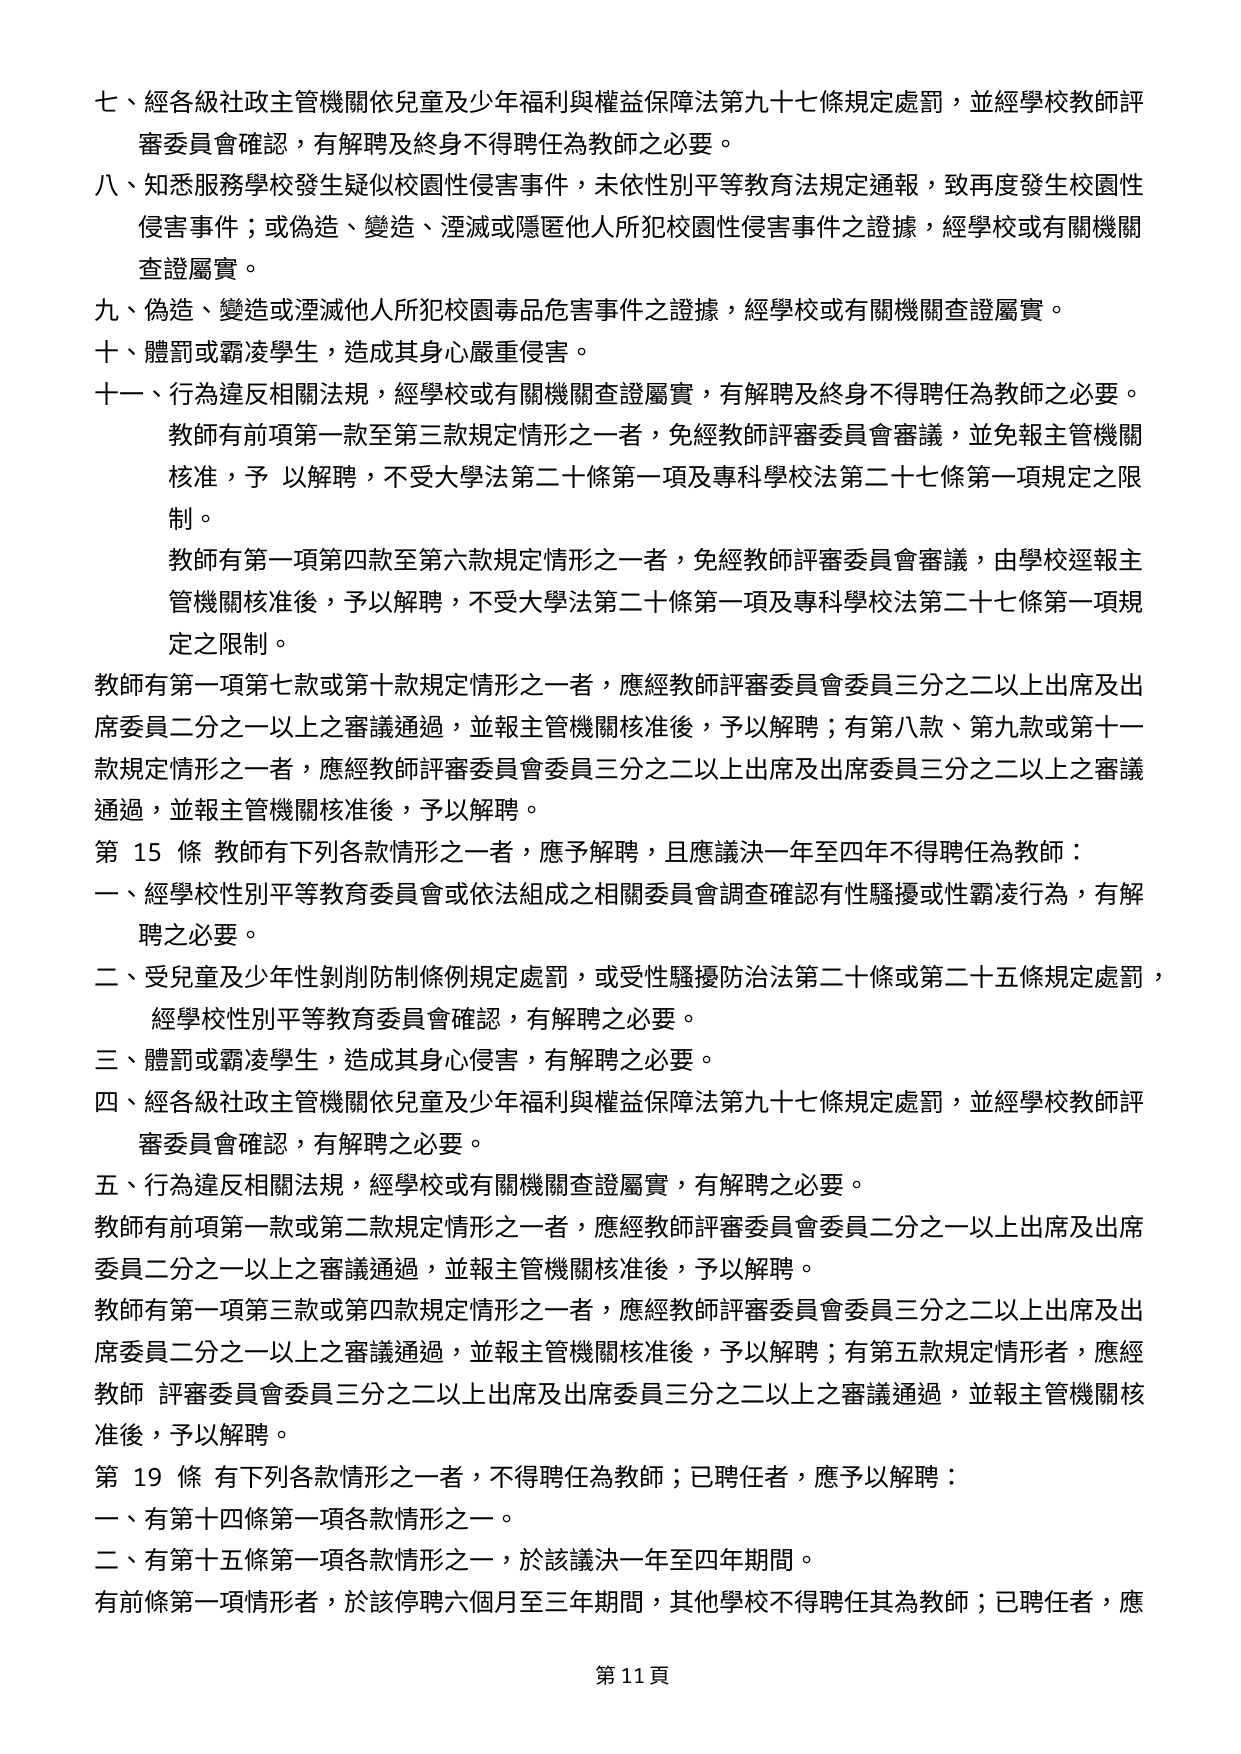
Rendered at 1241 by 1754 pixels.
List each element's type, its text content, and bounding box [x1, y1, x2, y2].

text 四、經各級社政主管機關依兒童及少年福利與權益保障法第九十七條規定處罰，並經學校教師評審委員會確認，有解聘之必要。 [94, 1078, 1146, 1161]
text 十、體罰或霸凌學生，造成其身心嚴重侵害。 [94, 328, 1146, 370]
text 有前條第一項情形者，於該停聘六個月至三年期間，其他學校不得聘任其為教師；已聘任者，應 [94, 1578, 1146, 1620]
text 教師有前項第一款或第二款規定情形之一者，應經教師評審委員會委員二分之一以上出席及出席委員二分之一以上之審議通過，並報主管機關核准後，予以解聘。 [94, 1203, 1146, 1286]
text 九、偽造、變造或湮滅他人所犯校園毒品危害事件之證據，經學校或有關機關查證屬實。 [94, 286, 1146, 328]
text 一、有第十四條第一項各款情形之一。 [94, 1495, 1146, 1536]
text 一、經學校性別平等教育委員會或依法組成之相關委員會調查確認有性騷擾或性霸凌行為，有解聘之必要。 [94, 870, 1146, 953]
text 二、受兒童及少年性剝削防制條例規定處罰，或受性騷擾防治法第二十條或第二十五條規定處罰， 經學校性別平等教育委員會確認，有解聘之必要。 [94, 953, 1146, 1036]
text 第 15 條 教師有下列各款情形之一者，應予解聘，且應議決一年至四年不得聘任為教師： [94, 828, 1146, 870]
text 教師有前項第一款至第三款規定情形之一者，免經教師評審委員會審議，並免報主管機關核准，予 以解聘，不受大學法第二十條第一項及專科學校法第二十七條第一項規定之限制。 [168, 411, 1146, 536]
text 八、知悉服務學校發生疑似校園性侵害事件，未依性別平等教育法規定通報，致再度發生校園性侵害事件；或偽造、變造、湮滅或隱匿他人所犯校園性侵害事件之證據，經學校或有關機關查證屬實。 [94, 161, 1146, 286]
text 三、體罰或霸凌學生，造成其身心侵害，有解聘之必要。 [94, 1036, 1146, 1078]
text 教師有第一項第四款至第六款規定情形之一者，免經教師評審委員會審議，由學校逕報主管機關核准後，予以解聘，不受大學法第二十條第一項及專科學校法第二十七條第一項規定之限制。 [168, 536, 1146, 661]
text 教師有第一項第三款或第四款規定情形之一者，應經教師評審委員會委員三分之二以上出席及出席委員二分之一以上之審議通過，並報主管機關核准後，予以解聘；有第五款規定情形者，應經教師 評審委員會委員三分之二以上出席及出席委員三分之二以上之審議通過，並報主管機關核准後，予以解聘。 [94, 1286, 1146, 1453]
text 十一、行為違反相關法規，經學校或有關機關查證屬實，有解聘及終身不得聘任為教師之必要。 [94, 370, 1146, 411]
text 五、行為違反相關法規，經學校或有關機關查證屬實，有解聘之必要。 [94, 1161, 1146, 1203]
text 第 19 條 有下列各款情形之一者，不得聘任為教師；已聘任者，應予以解聘： [94, 1453, 1146, 1495]
text 教師有第一項第七款或第十款規定情形之一者，應經教師評審委員會委員三分之二以上出席及出席委員二分之一以上之審議通過，並報主管機關核准後，予以解聘；有第八款、第九款或第十一款規定情形之一者，應經教師評審委員會委員三分之二以上出席及出席委員三分之二以上之審議通過，並報主管機關核准後，予以解聘。 [94, 661, 1146, 828]
text 二、有第十五條第一項各款情形之一，於該議決一年至四年期間。 [94, 1536, 1146, 1578]
text 七、經各級社政主管機關依兒童及少年福利與權益保障法第九十七條規定處罰，並經學校教師評審委員會確認，有解聘及終身不得聘任為教師之必要。 [94, 78, 1146, 161]
